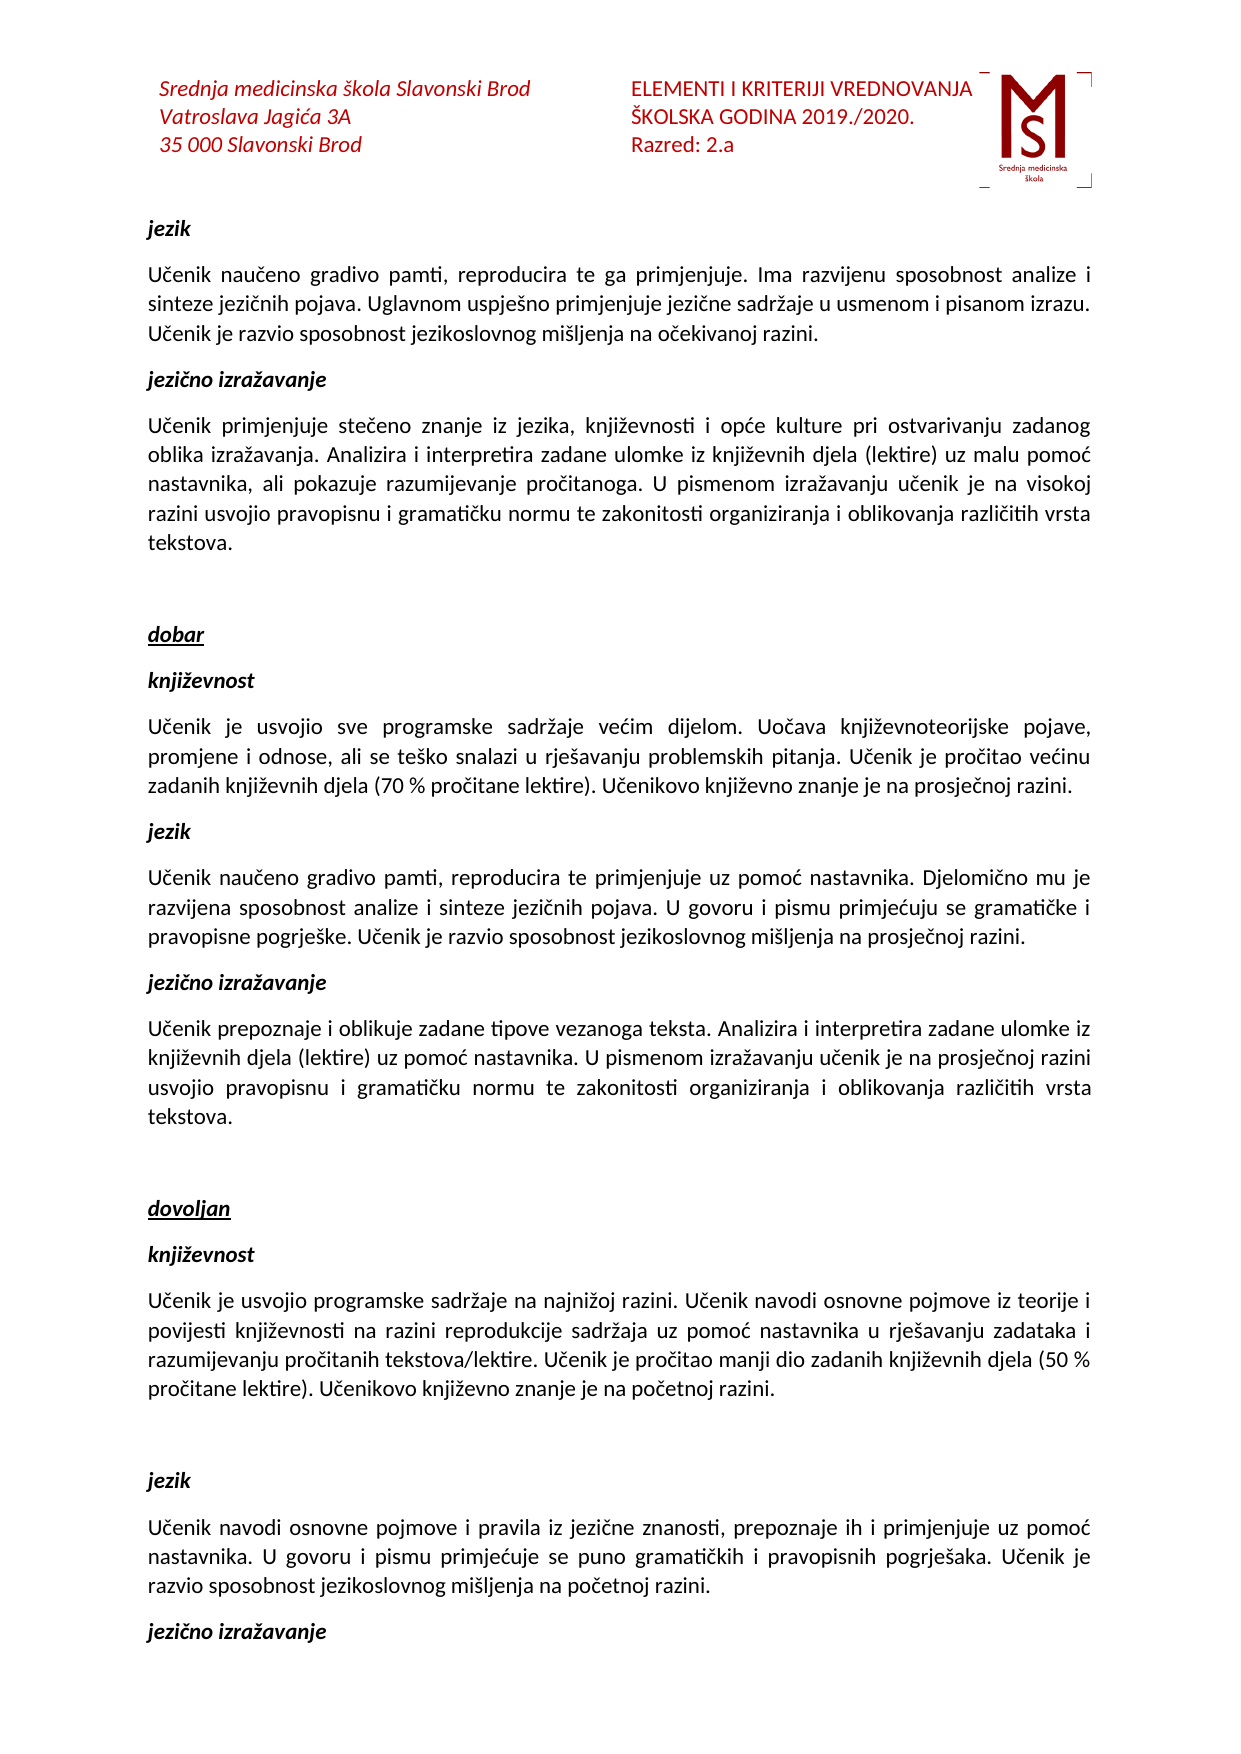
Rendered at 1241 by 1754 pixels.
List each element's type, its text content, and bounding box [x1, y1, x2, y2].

text Učenik prepoznaje i oblikuje zadane tipove vezanoga teksta. Analizira i interpretira zadane ulomke iz književnih djela (lektire) uz pomoć nastavnika. U pismenom izražavanju učenik je na prosječnoj razini usvojio pravopisnu i gramatičku normu te zakonitosti organiziranja i oblikovanja različitih vrsta tekstova. [148, 1014, 1093, 1130]
text Učenik je usvojio programske sadržaje na najnižoj razini. Učenik navodi osnovne pojmove iz teorije i povijesti književnosti na razini reprodukcije sadržaja uz pomoć nastavnika u rješavanju zadataka i razumijevanju pročitanih tekstova/lektire. Učenik je pročitao manji dio zadanih književnih djela (50 % pročitane lektire). Učenikovo književno znanje je na početnoj razini. [148, 1286, 1093, 1402]
text jezično izražavanje [148, 365, 1093, 393]
text Učenik navodi osnovne pojmove i pravila iz jezične znanosti, prepoznaje ih i primjenjuje uz pomoć nastavnika. U govoru i pismu primjećuje se puno gramatičkih i pravopisnih pogrješaka. Učenik je razvio sposobnost jezikoslovnog mišljenja na početnoj razini. [148, 1513, 1093, 1599]
text Učenik primjenjuje stečeno znanje iz jezika, književnosti i opće kulture pri ostvarivanju zadanog oblika izražavanja. Analizira i interpretira zadane ulomke iz književnih djela (lektire) uz malu pomoć nastavnika, ali pokazuje razumijevanje pročitanoga. U pismenom izražavanju učenik je na visokoj razini usvojio pravopisnu i gramatičku normu te zakonitosti organiziranja i oblikovanja različitih vrsta tekstova. [148, 411, 1093, 556]
text jezično izražavanje [148, 1617, 1093, 1645]
text dovoljan [148, 1194, 1093, 1222]
text dobar [148, 620, 1093, 648]
text Učenik naučeno gradivo pamti, reproducira te primjenjuje uz pomoć nastavnika. Djelomično mu je razvijena sposobnost analize i sinteze jezičnih pojava. U govoru i pismu primjećuju se gramatičke i pravopisne pogrješke. Učenik je razvio sposobnost jezikoslovnog mišljenja na prosječnoj razini. [148, 863, 1093, 950]
text Učenik naučeno gradivo pamti, reproducira te ga primjenjuje. Ima razvijenu sposobnost analize i sinteze jezičnih pojava. Uglavnom uspješno primjenjuje jezične sadržaje u usmenom i pisanom izrazu. Učenik je razvio sposobnost jezikoslovnog mišljenja na očekivanoj razini. [148, 260, 1093, 347]
text književnost [148, 1240, 1093, 1268]
text jezik [148, 214, 1093, 242]
text jezik [148, 1467, 1093, 1494]
text jezično izražavanje [148, 968, 1093, 996]
text književnost [148, 666, 1093, 694]
text jezik [148, 817, 1093, 845]
text Učenik je usvojio sve programske sadržaje većim dijelom. Uočava književnoteorijske pojave, promjene i odnose, ali se teško snalazi u rješavanju problemskih pitanja. Učenik je pročitao većinu zadanih književnih djela (70 % pročitane lektire). Učenikovo književno znanje je na prosječnoj razini. [148, 712, 1093, 799]
